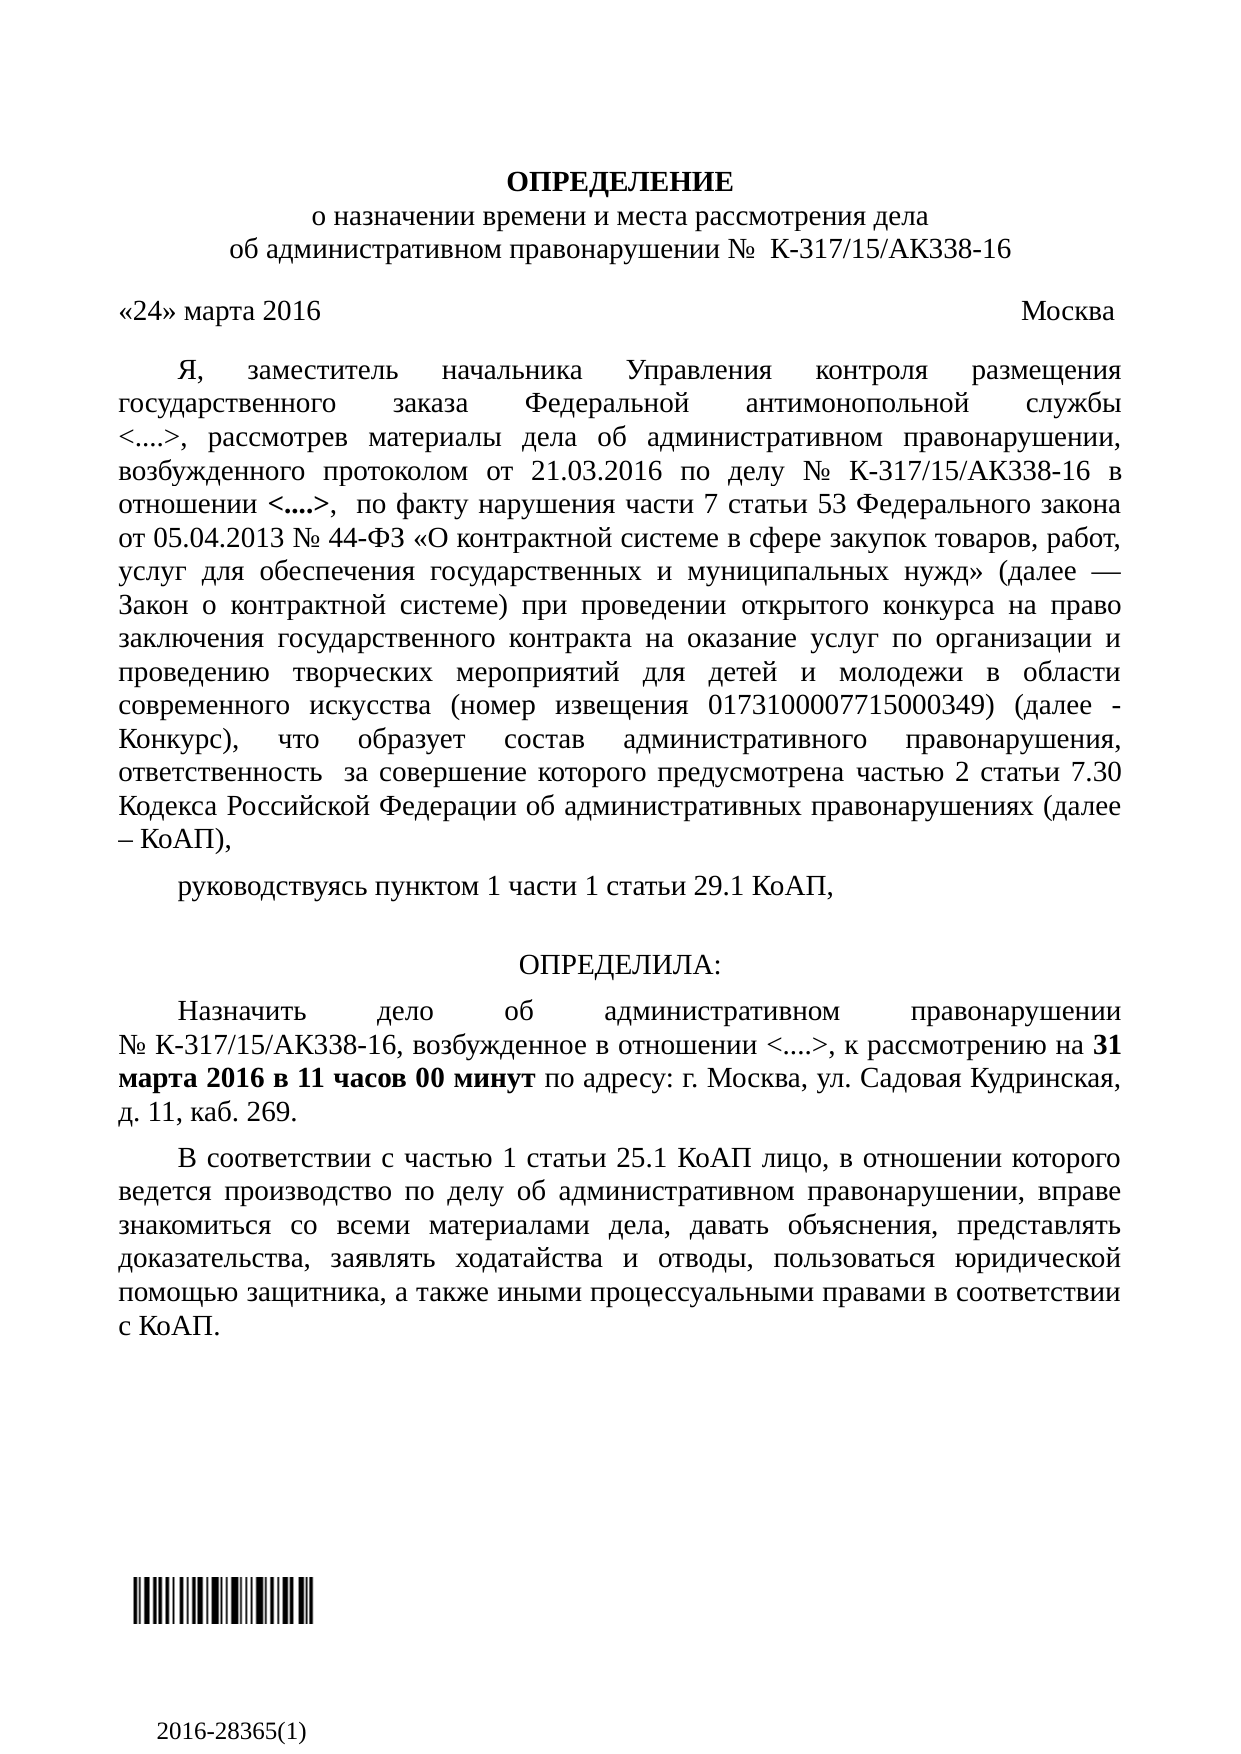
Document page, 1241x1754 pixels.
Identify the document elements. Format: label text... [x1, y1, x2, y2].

text В соответствии с частью 1 статьи 25.1 КоАП лицо, в отношении которого ведется производство по делу об административном правонарушении, вправе знакомиться со всеми материалами дела, давать объяснения, представлять доказательства, заявлять ходатайства и отводы, пользоваться юридической помощью защитника, а также иными процессуальными правами в соответствии с КоАП. [118, 1140, 1122, 1341]
text «24» марта 2016 Москва [118, 293, 1122, 327]
picture [118, 1577, 331, 1624]
text Назначить дело об административном правонарушении № К-317/15/АК338-16, возбужденное в отношении <....>, к рассмотрению на 31 марта 2016 в 11 часов 00 минут по адресу: г. Москва, ул. Садовая Кудринская, д. 11, каб. 269. [118, 993, 1122, 1127]
text о назначении времени и места рассмотрения дела [118, 198, 1122, 231]
text об административном правонарушении № К-317/15/АК338-16 [118, 231, 1122, 265]
text Я, заместитель начальника Управления контроля размещения государственного заказа Федеральной антимонопольной службы <....>, рассмотрев материалы дела об административном правонарушении, возбужденного протоколом от 21.03.2016 по делу № К-317/15/АК338-16 в отношении <....>, по факту нарушения части 7 статьи 53 Федерального закона от 05.04.2013 № 44-ФЗ «О контрактной системе в сфере закупок товаров, работ, услуг для обеспечения государственных и муниципальных нужд» (далее — Закон о контрактной системе) при проведении открытого конкурса на право заключения государственного контракта на оказание услуг по организации и проведению творческих мероприятий для детей и молодежи в области современного искусства (номер извещения 0173100007715000349) (далее - Конкурс), что образует состав административного правонарушения, ответственность за совершение которого предусмотрена частью 2 статьи 7.30 Кодекса Российской Федерации об административных правонарушениях (далее – КоАП), [118, 352, 1122, 855]
text руководствуясь пунктом 1 части 1 статьи 29.1 КоАП, [118, 868, 1122, 901]
subtitle ОПРЕДЕЛЕНИЕ [118, 164, 1122, 198]
text ОПРЕДЕЛИЛА: [118, 947, 1122, 981]
